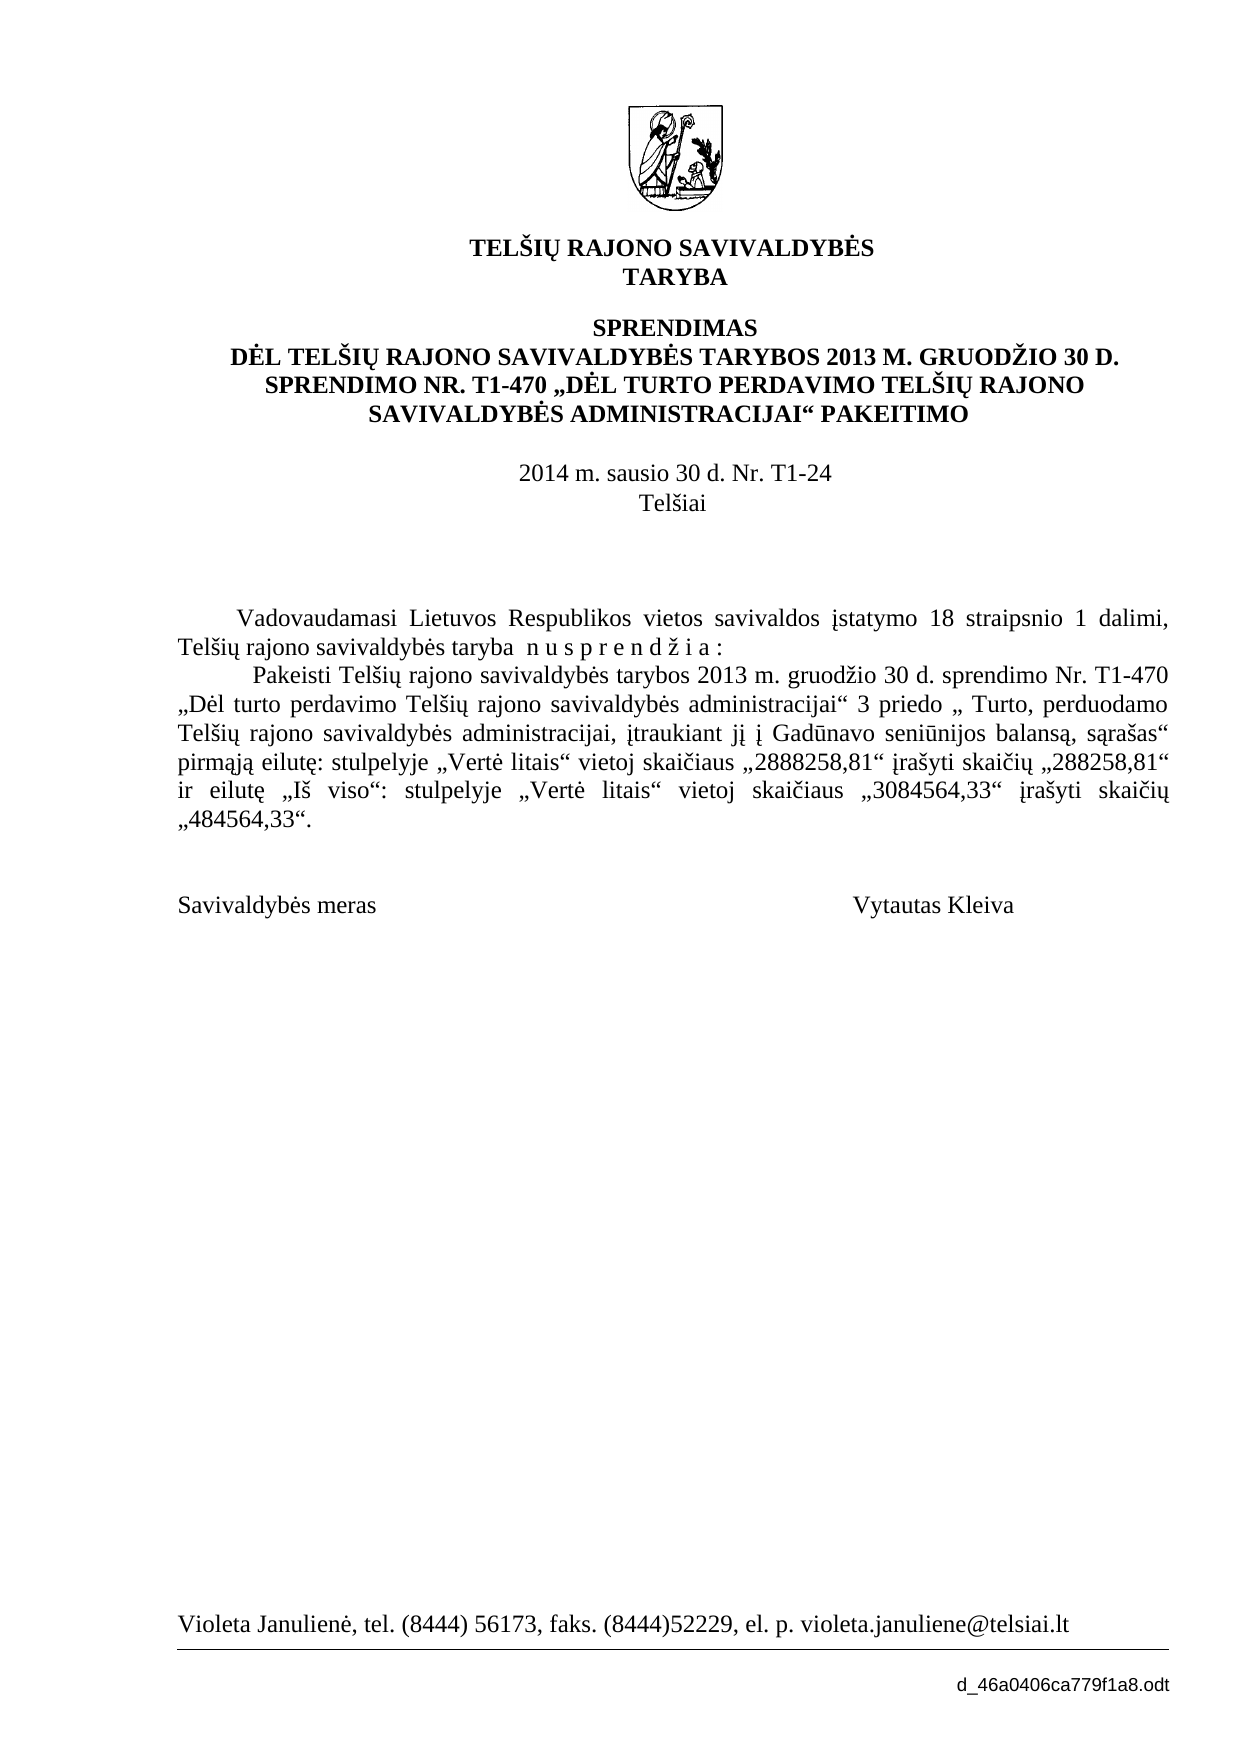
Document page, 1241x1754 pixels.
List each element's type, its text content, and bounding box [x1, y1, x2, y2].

text Pakeisti Telšių rajono savivaldybės tarybos 2013 m. gruodžio 30 d. sprendimo Nr. T1-470 „Dėl turto perdavimo Telšių rajono savivaldybės administracijai“ 3 priedo „ Turto, perduodamo Telšių rajono savivaldybės administracijai, įtraukiant jį į Gadūnavo seniūnijos balansą, sąrašas“ pirmąją eilutę: stulpelyje „Vertė litais“ vietoj skaičiaus „2888258,81“ įrašyti skaičių „288258,81“ ir eilutę „Iš viso“: stulpelyje „Vertė litais“ vietoj skaičiaus „3084564,33“ įrašyti skaičių „484564,33“. [177, 660, 1169, 833]
table_cell 2014 m. sausio 30 d. Nr. T1-24 [177, 458, 1173, 487]
table_cell DĖL TELŠIŲ RAJONO SAVIVALDYBĖS TARYBOS 2013 M. GRUODŽIO 30 D. SPRENDIMO NR. T1-470 „DĖL TURTO PERDAVIMO TELŠIŲ RAJONO SAVIVALDYBĖS ADMINISTRACIJAI“ PAKEITIMO [177, 342, 1173, 428]
text Violeta Janulienė, tel. (8444) 56173, faks. (8444)52229, el. p. violeta.januliene@telsiai.lt [177, 1609, 1169, 1638]
text Savivaldybės meras Vytautas Kleiva [177, 890, 1169, 919]
table_cell Telšiai [177, 487, 1173, 517]
text Vadovaudamasi Lietuvos Respublikos vietos savivaldos įstatymo 18 straipsnio 1 dalimi, Telšių rajono savivaldybės taryba n u s p r e n d ž i a : [177, 603, 1169, 660]
table_header TELŠIŲ RAJONO SAVIVALDYBĖS TARYBA [177, 75, 1173, 312]
table_cell [177, 428, 1173, 457]
table_cell SPRENDIMAS [177, 312, 1173, 342]
